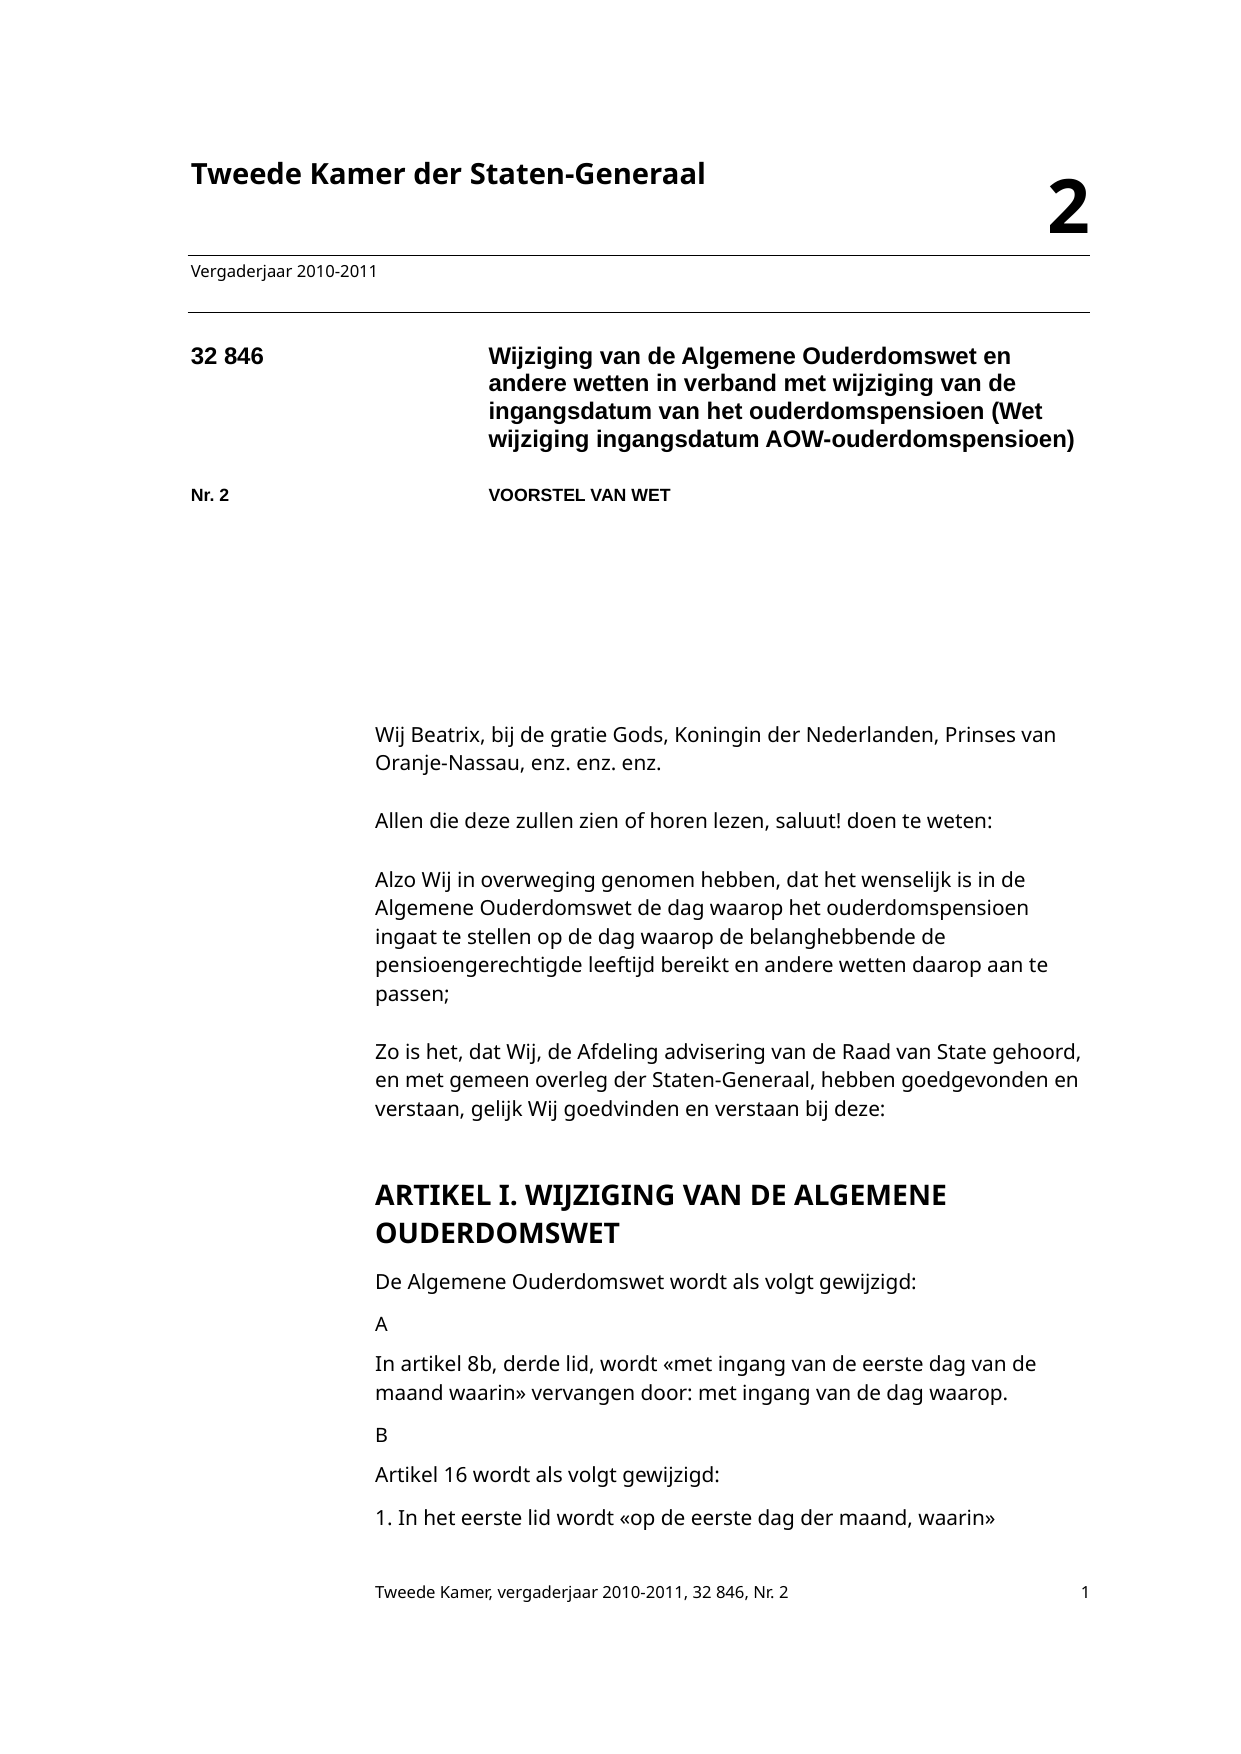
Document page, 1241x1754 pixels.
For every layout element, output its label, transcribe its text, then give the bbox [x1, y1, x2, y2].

table_header 2 [910, 150, 1090, 255]
text Zo is het, dat Wij, de Afdeling advisering van de Raad van State gehoord, en met gemeen overleg der Staten-Generaal, hebben goedgevonden en verstaan, gelijk Wij goedvinden en verstaan bij deze: [375, 1037, 1090, 1122]
text Allen die deze zullen zien of horen lezen, saluut! doen te weten: [375, 807, 1090, 835]
table_cell Wijziging van de Algemene Ouderdomswet en andere wetten in verband met wijziging van de ingangsdatum van het ouderdomspensioen (Wet wijziging ingangsdatum AOW-ouderdomspensioen) [485, 339, 1090, 482]
text 1. In het eerste lid wordt «op de eerste dag der maand, waarin» [375, 1503, 1090, 1532]
text In artikel 8b, derde lid, wordt «met ingang van de eerste dag van de maand waarin» vervangen door: met ingang van de dag waarop. [375, 1349, 1090, 1406]
text Alzo Wij in overweging genomen hebben, dat het wenselijk is in de Algemene Ouderdomswet de dag waarop het ouderdomspensioen ingaat te stellen op de dag waarop de belanghebbende de pensioengerechtigde leeftijd bereikt en andere wetten daarop aan te passen; [375, 865, 1090, 1007]
table_cell [485, 256, 1090, 312]
subtitle ARTIKEL I. WIJZIGING VAN DE ALGEMENE OUDERDOMSWET [375, 1175, 1090, 1252]
table_cell [188, 313, 485, 339]
text A [375, 1311, 1090, 1338]
table_cell Vergaderjaar 2010-2011 [188, 256, 485, 312]
table_cell [485, 313, 1090, 339]
table_header Tweede Kamer der Staten-Generaal [188, 150, 909, 255]
table_cell 32 846 [188, 339, 485, 482]
text B [375, 1421, 1090, 1448]
text De Algemene Ouderdomswet wordt als volgt gewijzigd: [375, 1267, 1090, 1296]
table_cell Nr. 2 [188, 482, 485, 601]
table_cell VOORSTEL VAN WET [485, 482, 1090, 601]
text Wij Beatrix, bij de gratie Gods, Koningin der Nederlanden, Prinses van Oranje-Nassau, enz. enz. enz. [375, 720, 1090, 777]
text Artikel 16 wordt als volgt gewijzigd: [375, 1460, 1090, 1488]
